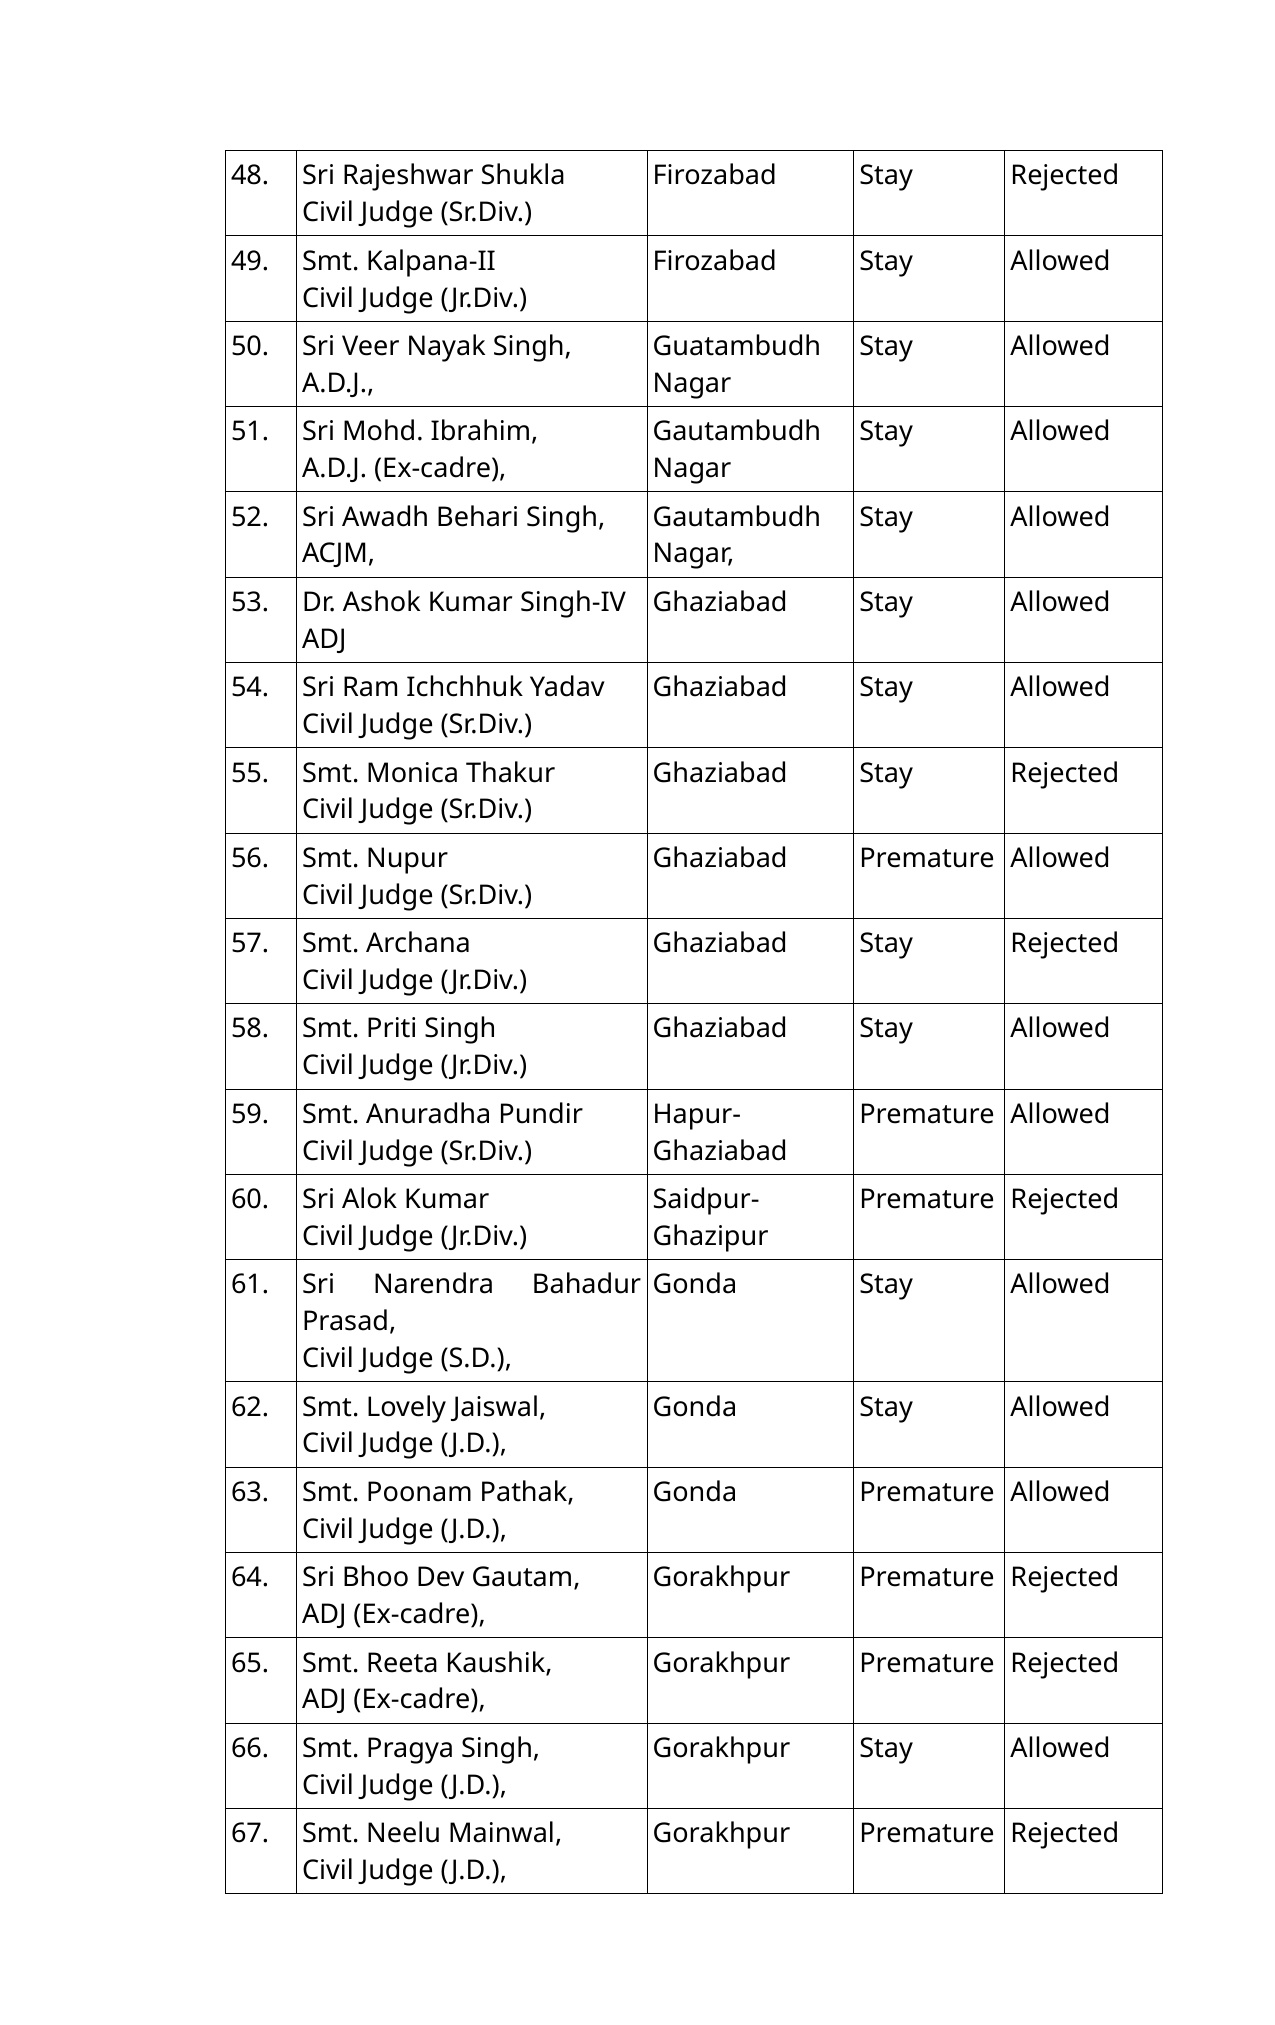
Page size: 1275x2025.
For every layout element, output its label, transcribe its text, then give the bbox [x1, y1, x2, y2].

table_cell Gautambudh Nagar [648, 407, 853, 491]
table_cell Premature [854, 1638, 1004, 1722]
table_cell [226, 578, 296, 662]
table_cell Premature [854, 1468, 1004, 1552]
table_cell Gorakhpur [648, 1724, 853, 1808]
table_cell Allowed [1005, 322, 1162, 406]
table_cell Allowed [1005, 1468, 1162, 1552]
table_cell Premature [854, 1809, 1004, 1893]
table_cell [226, 834, 296, 918]
table_cell Allowed [1005, 407, 1162, 491]
table_cell Rejected [1005, 1175, 1162, 1259]
table_cell [226, 919, 296, 1003]
table_cell Smt. Kalpana-II Civil Judge (Jr.Div.) [297, 236, 647, 321]
table_cell Sri Mohd. Ibrahim, A.D.J. (Ex-cadre), [297, 407, 647, 491]
table_cell Sri Ram Ichchhuk Yadav Civil Judge (Sr.Div.) [297, 663, 647, 747]
table_cell Ghaziabad [648, 663, 853, 747]
table_cell Allowed [1005, 1724, 1162, 1808]
table_cell Stay [854, 407, 1004, 491]
table_cell Sri Rajeshwar Shukla Civil Judge (Sr.Div.) [297, 151, 647, 235]
table_cell Allowed [1005, 492, 1162, 577]
table_cell [226, 1260, 296, 1381]
table_cell Allowed [1005, 834, 1162, 918]
table_cell Smt. Anuradha Pundir Civil Judge (Sr.Div.) [297, 1090, 647, 1174]
table_cell Stay [854, 1382, 1004, 1467]
table_cell Allowed [1005, 1382, 1162, 1467]
table_cell Allowed [1005, 578, 1162, 662]
table_cell Stay [854, 663, 1004, 747]
table_cell Rejected [1005, 748, 1162, 832]
table_cell [226, 322, 296, 406]
table_cell Hapur-Ghaziabad [648, 1090, 853, 1174]
table_cell Stay [854, 919, 1004, 1003]
table_cell Sri Narendra Bahadur Prasad, Civil Judge (S.D.), [297, 1260, 647, 1381]
table_cell Stay [854, 236, 1004, 321]
table_cell Smt. Pragya Singh, Civil Judge (J.D.), [297, 1724, 647, 1808]
table_cell Gonda [648, 1260, 853, 1381]
table_cell Premature [854, 1175, 1004, 1259]
table_cell [226, 1382, 296, 1467]
table_cell Ghaziabad [648, 1004, 853, 1088]
table_cell Smt. Reeta Kaushik, ADJ (Ex-cadre), [297, 1638, 647, 1722]
table_cell Stay [854, 492, 1004, 577]
table_cell Smt. Nupur Civil Judge (Sr.Div.) [297, 834, 647, 918]
table_cell Gautambudh Nagar, [648, 492, 853, 577]
table_cell Gonda [648, 1382, 853, 1467]
table_cell Dr. Ashok Kumar Singh-IV ADJ [297, 578, 647, 662]
table_cell Smt. Monica Thakur Civil Judge (Sr.Div.) [297, 748, 647, 832]
table_cell Stay [854, 151, 1004, 235]
table_cell [226, 663, 296, 747]
table_cell Stay [854, 748, 1004, 832]
table_cell [226, 236, 296, 321]
table_cell Smt. Lovely Jaiswal, Civil Judge (J.D.), [297, 1382, 647, 1467]
table_cell Premature [854, 1553, 1004, 1637]
table_cell Sri Veer Nayak Singh, A.D.J., [297, 322, 647, 406]
table_cell Sri Bhoo Dev Gautam, ADJ (Ex-cadre), [297, 1553, 647, 1637]
table_cell Sri Alok Kumar Civil Judge (Jr.Div.) [297, 1175, 647, 1259]
table_cell Stay [854, 1260, 1004, 1381]
table_cell Allowed [1005, 1090, 1162, 1174]
table_cell [226, 1004, 296, 1088]
table_cell Stay [854, 1724, 1004, 1808]
table_cell Rejected [1005, 151, 1162, 235]
table_cell [226, 1724, 296, 1808]
table_cell [226, 1638, 296, 1722]
table_cell Premature [854, 1090, 1004, 1174]
table_cell [226, 151, 296, 235]
table_cell Stay [854, 322, 1004, 406]
table_cell Smt. Priti Singh Civil Judge (Jr.Div.) [297, 1004, 647, 1088]
table_cell Allowed [1005, 1260, 1162, 1381]
table_cell Rejected [1005, 1638, 1162, 1722]
table_cell Premature [854, 834, 1004, 918]
table_cell Gonda [648, 1468, 853, 1552]
table_cell Rejected [1005, 919, 1162, 1003]
table_cell [226, 1090, 296, 1174]
table_cell Stay [854, 578, 1004, 662]
table_cell Smt. Poonam Pathak, Civil Judge (J.D.), [297, 1468, 647, 1552]
table_cell Guatambudh Nagar [648, 322, 853, 406]
table_cell Ghaziabad [648, 578, 853, 662]
table_cell Allowed [1005, 663, 1162, 747]
table_cell Firozabad [648, 151, 853, 235]
table_cell Stay [854, 1004, 1004, 1088]
table_cell Smt. Neelu Mainwal, Civil Judge (J.D.), [297, 1809, 647, 1893]
table_cell Ghaziabad [648, 834, 853, 918]
table_cell [226, 492, 296, 577]
table_cell [226, 1809, 296, 1893]
table_cell [226, 1553, 296, 1637]
table_cell Rejected [1005, 1553, 1162, 1637]
table_cell Ghaziabad [648, 748, 853, 832]
table_cell [226, 748, 296, 832]
table_cell [226, 1175, 296, 1259]
table_cell Smt. Archana Civil Judge (Jr.Div.) [297, 919, 647, 1003]
table_cell Gorakhpur [648, 1809, 853, 1893]
table_cell [226, 1468, 296, 1552]
table_cell Gorakhpur [648, 1553, 853, 1637]
table_cell Allowed [1005, 1004, 1162, 1088]
table_cell Sri Awadh Behari Singh, ACJM, [297, 492, 647, 577]
table_cell Rejected [1005, 1809, 1162, 1893]
table_cell Allowed [1005, 236, 1162, 321]
table_cell Saidpur-Ghazipur [648, 1175, 853, 1259]
table_cell [226, 407, 296, 491]
table_cell Gorakhpur [648, 1638, 853, 1722]
table_cell Ghaziabad [648, 919, 853, 1003]
table_cell Firozabad [648, 236, 853, 321]
